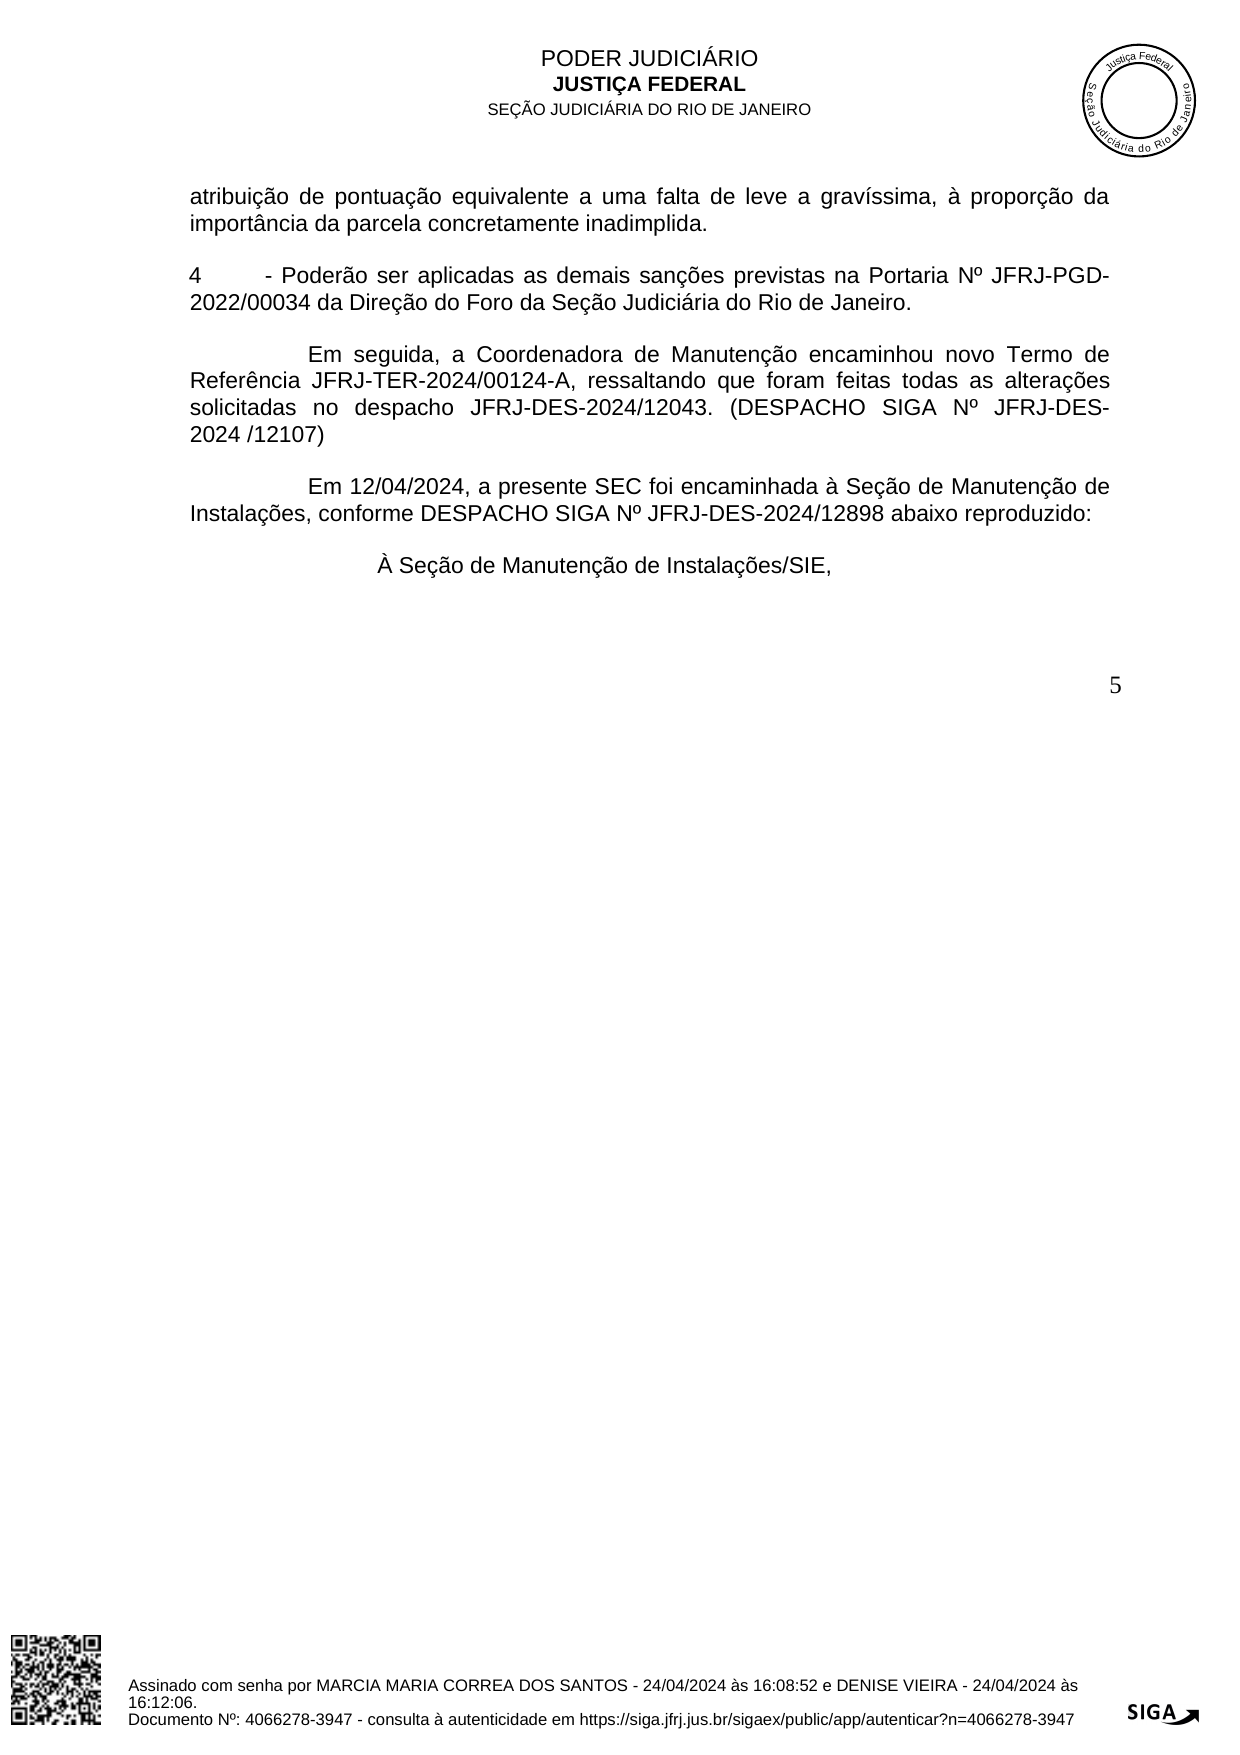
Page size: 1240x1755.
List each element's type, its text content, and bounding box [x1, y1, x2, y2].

text Em 12/04/2024, a presente SEC foi encaminhada à Seção de Manutenção de Instalações, conforme DESPACHO SIGA Nº JFRJ-DES-2024/12898 abaixo reproduzido: [189, 473, 1111, 526]
list - Poderão ser aplicadas as demais sanções previstas na Portaria Nº JFRJ-PGD-2022/00034 da Direção do Foro da Seção Judiciária do Rio de Janeiro. [188, 262, 1111, 315]
text À Seção de Manutenção de Instalações/SIE, [377, 552, 1111, 578]
text 5 [189, 670, 1122, 699]
text Em seguida, a Coordenadora de Manutenção encaminhou novo Termo de Referência JFRJ-TER-2024/00124-A, ressaltando que foram feitas todas as alterações solicitadas no despacho JFRJ-DES-2024/12043. (DESPACHO SIGA Nº JFRJ-DES-2024 /12107) [189, 341, 1111, 447]
list atribuição de pontuação equivalente a uma falta de leve a gravíssima, à proporção da importância da parcela concretamente inadimplida. [188, 183, 1111, 236]
